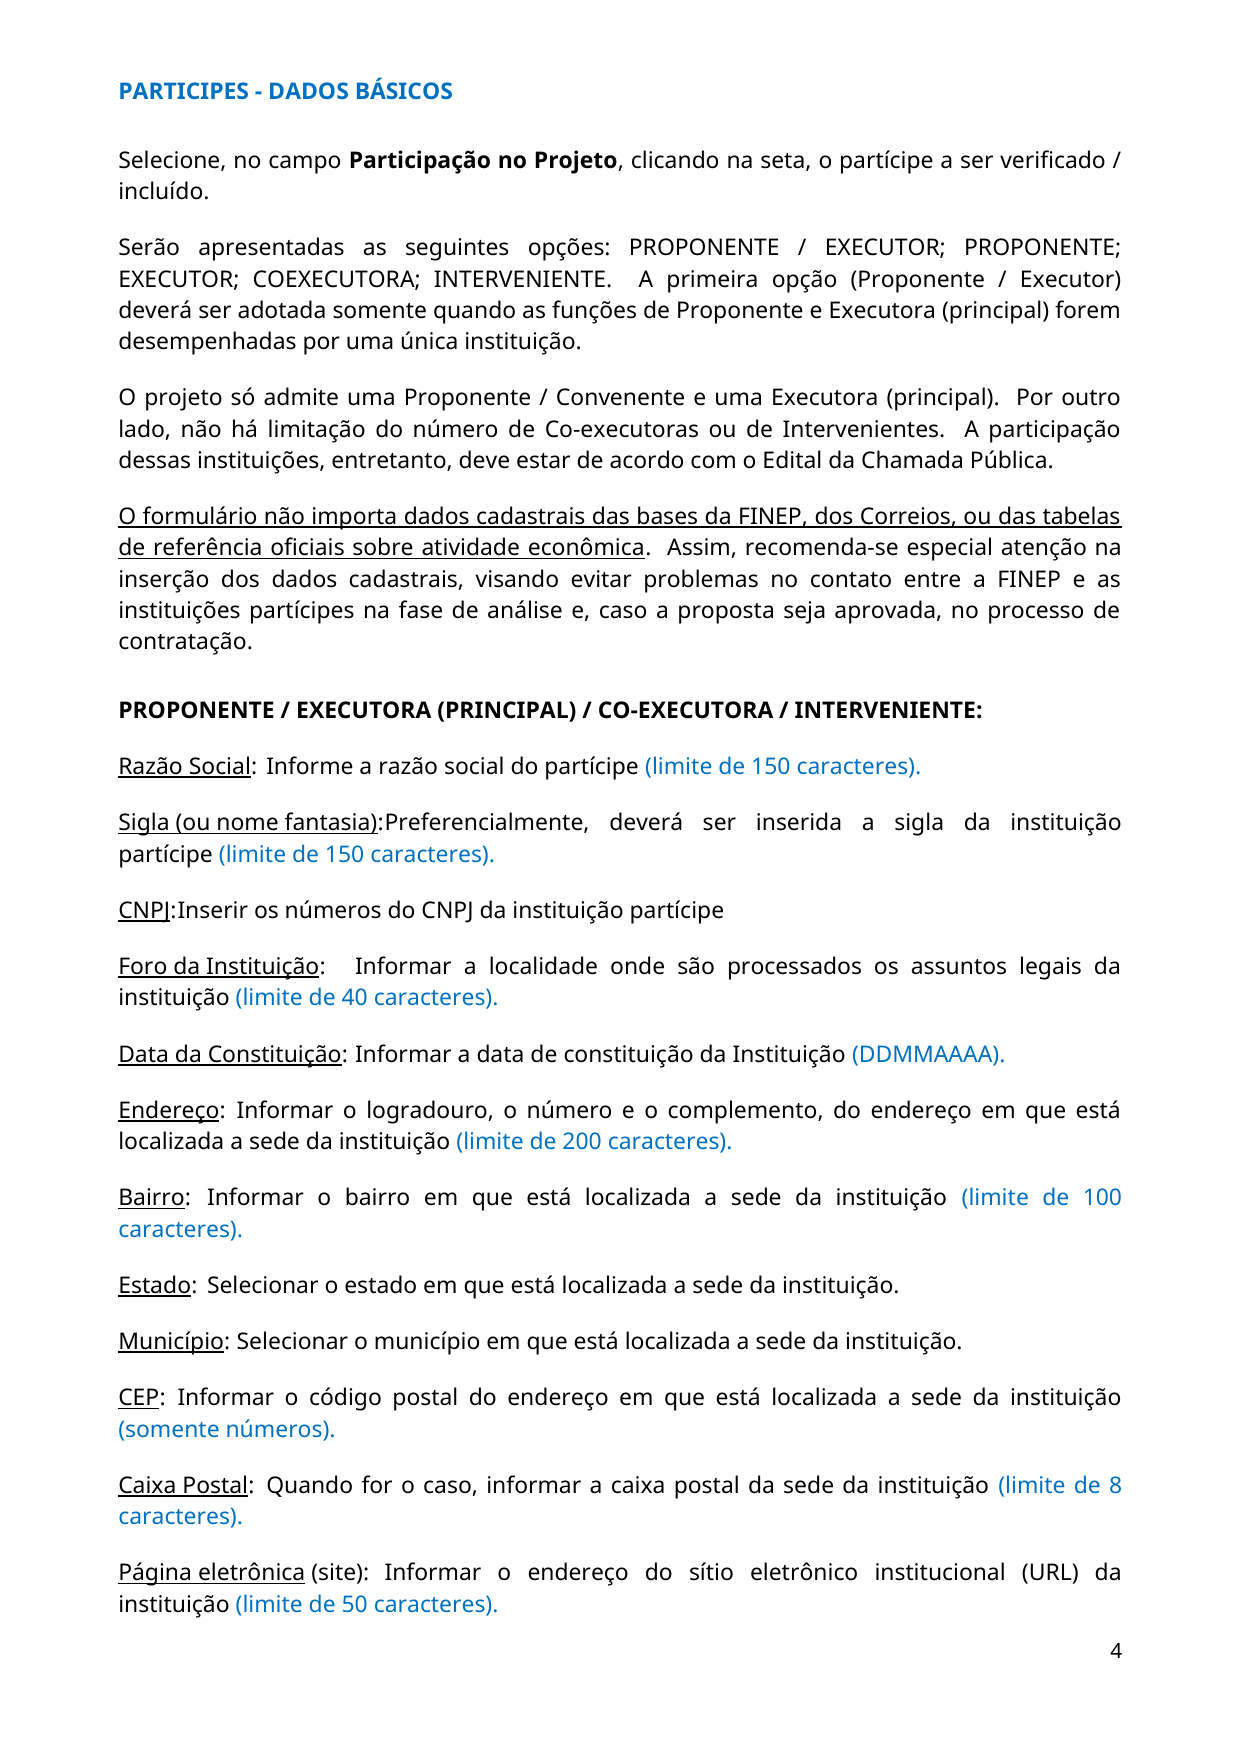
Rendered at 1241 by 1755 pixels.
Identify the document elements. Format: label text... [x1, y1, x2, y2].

text Selecione, no campo Participação no Projeto, clicando na seta, o partícipe a ser verificado / incluído. [118, 144, 1122, 206]
text Data da Constituição: Informar a data de constituição da Instituição (DDMMAAAA). [118, 1037, 1122, 1069]
text Página eletrônica (site): Informar o endereço do sítio eletrônico institucional (URL) da instituição (limite de 50 caracteres). [118, 1556, 1122, 1619]
text O formulário não importa dados cadastrais das bases da FINEP, dos Correios, ou das tabelas [118, 500, 1122, 526]
text PROPONENTE / EXECUTORA (PRINCIPAL) / CO-EXECUTORA / INTERVENIENTE: [118, 694, 1122, 725]
text Sigla (ou nome fantasia): Preferencialmente, deverá ser inserida a sigla da instituição partícipe (limite de 150 caracteres). [118, 806, 1122, 869]
text CNPJ: Inserir os números do CNPJ da instituição partícipe [118, 894, 1122, 925]
text Serão apresentadas as seguintes opções: PROPONENTE / EXECUTOR; PROPONENTE; EXECUTOR; COEXECUTORA; INTERVENIENTE. A primeira opção (Proponente / Executor) deverá ser adotada somente quando as funções de Proponente e Executora (principal) forem desempenhadas por uma única instituição. [118, 231, 1122, 356]
text Município: Selecionar o município em que está localizada a sede da instituição. [118, 1325, 1122, 1356]
text CEP: Informar o código postal do endereço em que está localizada a sede da instituição (somente números). [118, 1381, 1122, 1444]
subtitle PARTICIPES - DADOS BÁSICOS [118, 75, 1122, 106]
text Razão Social: Informe a razão social do partícipe (limite de 150 caracteres). [118, 750, 1122, 781]
text Foro da Instituição: Informar a localidade onde são processados os assuntos legais da instituição (limite de 40 caracteres). [118, 950, 1122, 1012]
text Caixa Postal: Quando for o caso, informar a caixa postal da sede da instituição (limite de 8 caracteres). [118, 1469, 1122, 1531]
text Estado: Selecionar o estado em que está localizada a sede da instituição. [118, 1269, 1122, 1300]
text de referência oficiais sobre atividade econômica. Assim, recomenda-se especial atenção na inserção dos dados cadastrais, visando evitar problemas no contato entre a FINEP e as instituições partícipes na fase de análise e, caso a proposta seja aprovada, no processo de contratação. [118, 528, 1122, 656]
text O projeto só admite uma Proponente / Convenente e uma Executora (principal). Por outro lado, não há limitação do número de Co-executoras ou de Intervenientes. A participação dessas instituições, entretanto, deve estar de acordo com o Edital da Chamada Pública. [118, 381, 1122, 475]
text Endereço: Informar o logradouro, o número e o complemento, do endereço em que está localizada a sede da instituição (limite de 200 caracteres). [118, 1094, 1122, 1156]
text Bairro: Informar o bairro em que está localizada a sede da instituição (limite de 100 caracteres). [118, 1181, 1122, 1244]
